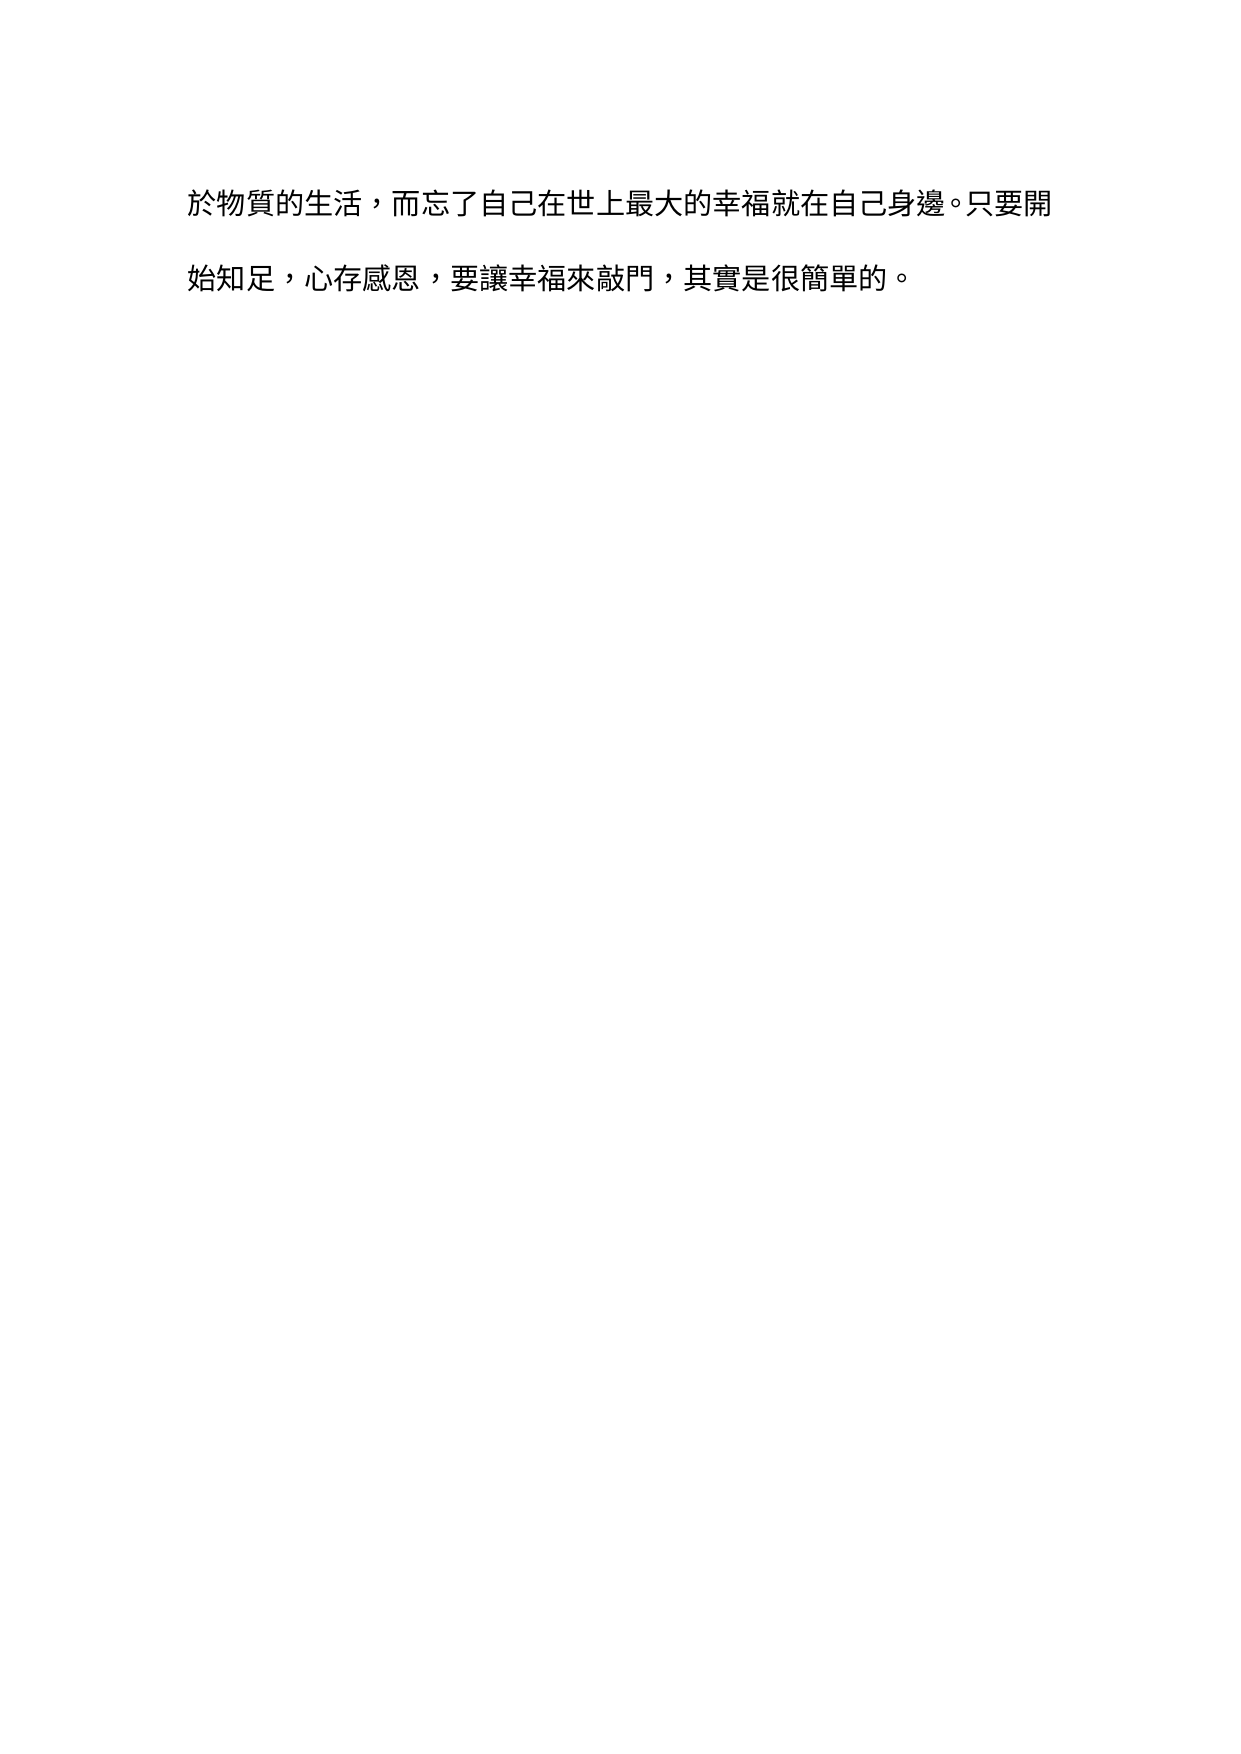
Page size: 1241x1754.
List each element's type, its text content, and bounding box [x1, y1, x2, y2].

text 於物質的生活，而忘了自己在世上最大的幸福就在自己身邊。只要開始知足，心存感恩，要讓幸福來敲門，其實是很簡單的。 [187, 164, 1053, 314]
